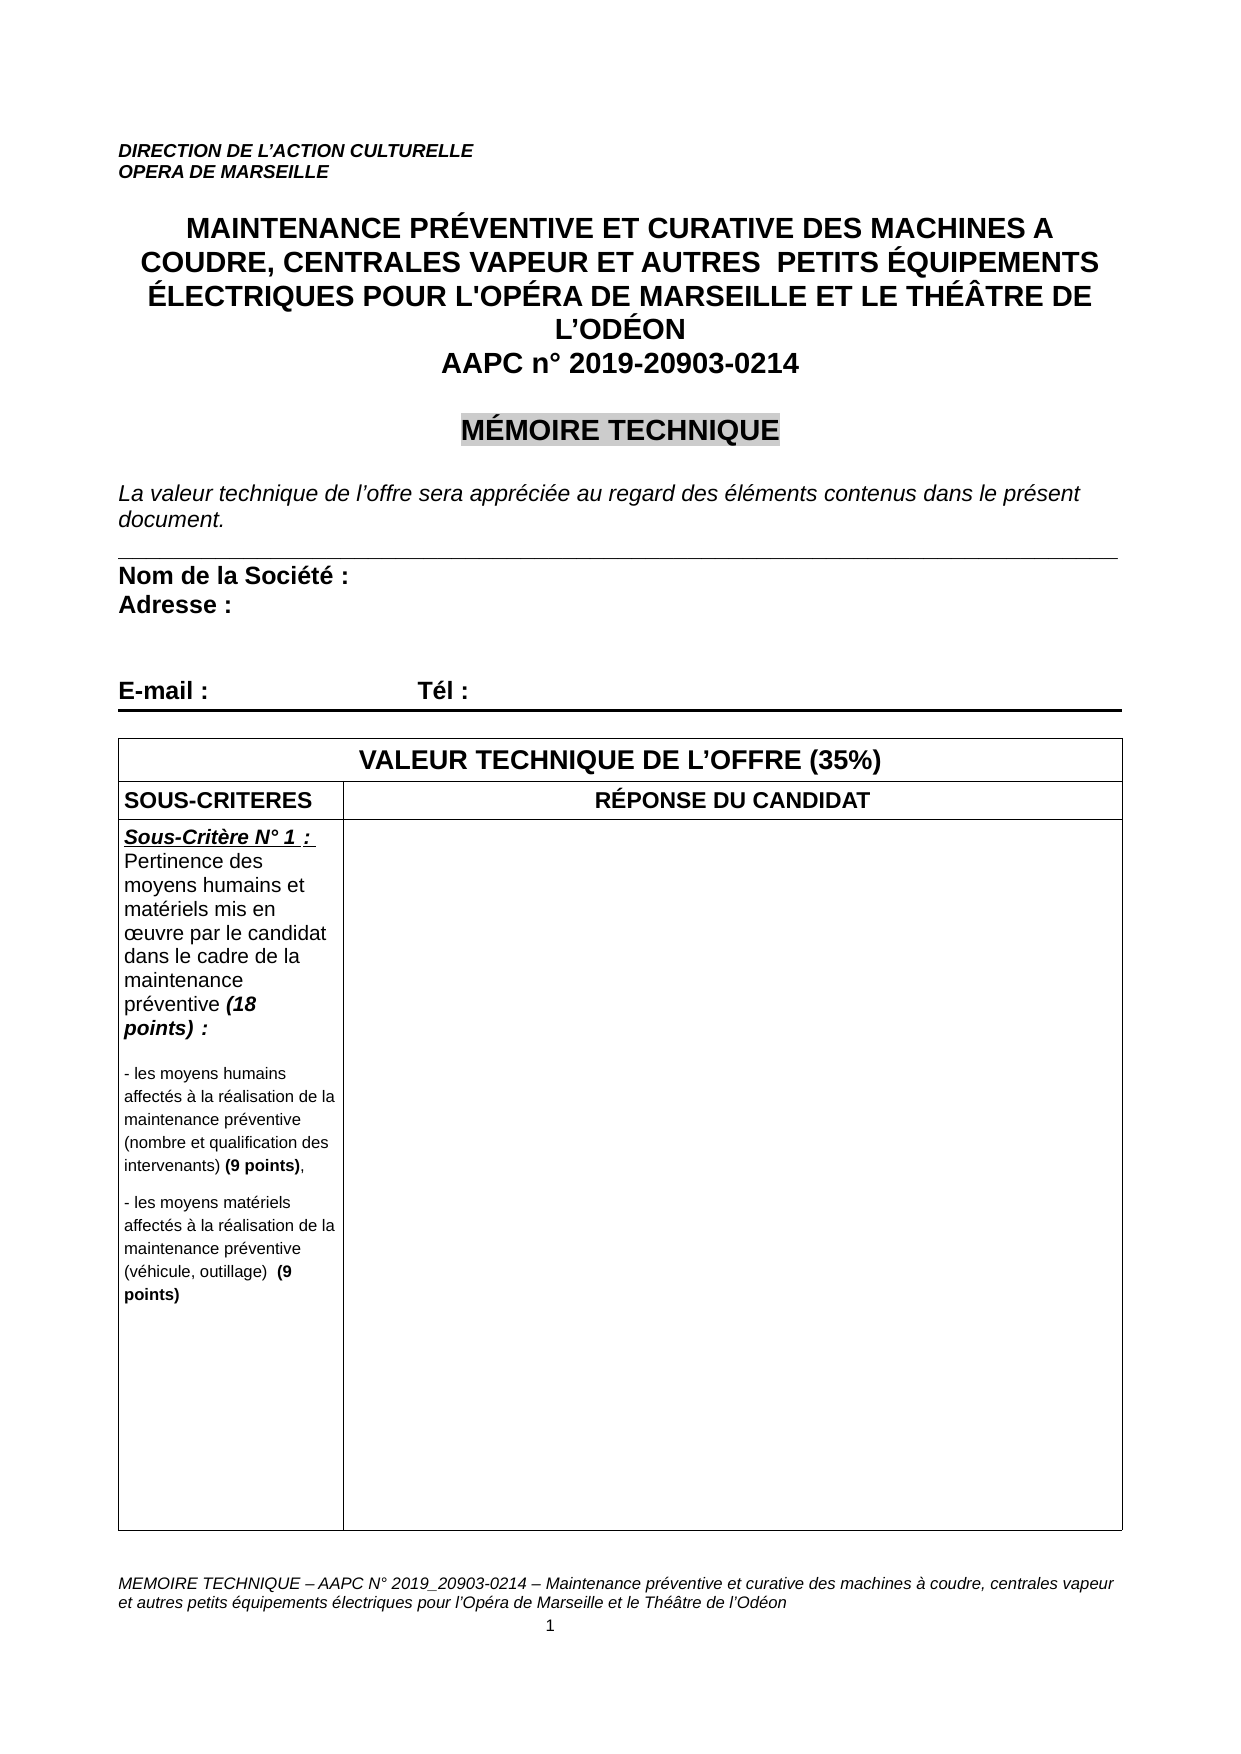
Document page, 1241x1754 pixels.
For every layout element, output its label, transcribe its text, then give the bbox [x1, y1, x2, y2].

text MÉMOIRE TECHNIQUE [118, 413, 1122, 446]
text Adresse : [118, 590, 1122, 619]
table_cell Sous-Critère N° 1 : Pertinence des moyens humains et matériels mis en œuvre par le candidat dans le cadre de la maintenance préventive (18 points) : - les moyens humains affectés à la réalisation de la maintenance préventive (nombre et qualification des intervenants) (9 points), - les moyens matériels affectés à la réalisation de la maintenance préventive (véhicule, outillage) (9 points) [119, 820, 343, 1529]
text E-mail : Tél : [118, 676, 1122, 709]
table_header VALEUR TECHNIQUE DE L’OFFRE (35%) [119, 739, 1122, 781]
table_cell RÉPONSE DU CANDIDAT [344, 782, 1122, 819]
text AAPC n° 2019-20903-0214 [118, 346, 1122, 379]
text MAINTENANCE PRÉVENTIVE ET CURATIVE DES MACHINES A COUDRE, CENTRALES VAPEUR ET AUTRES PETITS ÉQUIPEMENTS ÉLECTRIQUES POUR L'OPÉRA DE MARSEILLE ET LE THÉÂTRE DE L’ODÉON [118, 212, 1122, 346]
text OPERA DE MARSEILLE [118, 161, 1122, 183]
table_cell SOUS-CRITERES [119, 782, 343, 819]
text ________________________________________________________________________ [118, 533, 1122, 561]
text La valeur technique de l’offre sera appréciée au regard des éléments contenus dans le présent document. [118, 480, 1122, 533]
text DIRECTION DE L’ACTION CULTURELLE [118, 140, 1122, 161]
table_cell [344, 820, 1122, 1529]
text Nom de la Société : [118, 561, 1122, 590]
